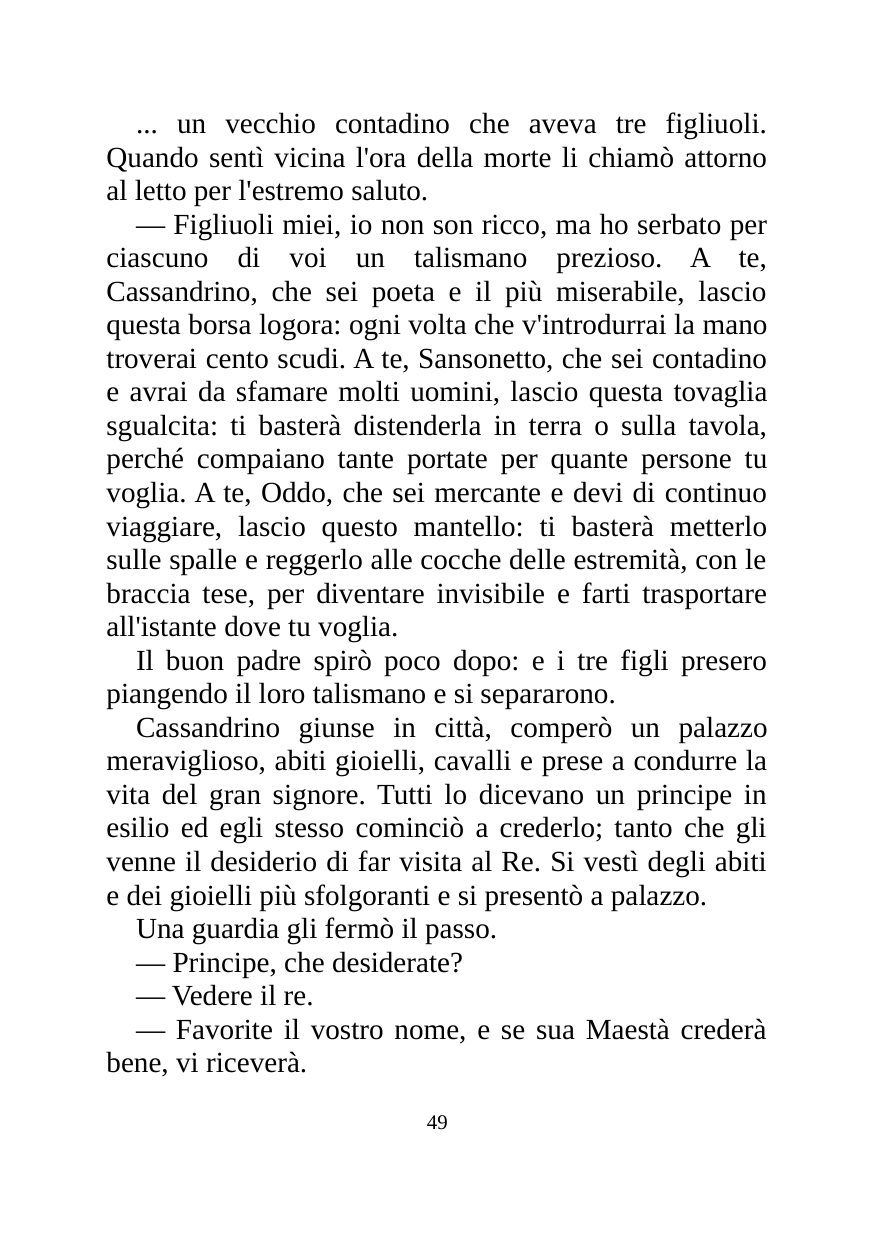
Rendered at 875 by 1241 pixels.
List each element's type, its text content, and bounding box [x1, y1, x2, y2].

text Cassandrino giunse in città, comperò un palazzo meraviglioso, abiti gioielli, cavalli e prese a condurre la vita del gran signore. Tutti lo dicevano un principe in esilio ed egli stesso cominciò a crederlo; tanto che gli venne il desiderio di far visita al Re. Si vestì degli abiti e dei gioielli più sfolgoranti e si presentò a palazzo. [106, 710, 768, 911]
text — Vedere il re. [106, 978, 768, 1012]
text Una guardia gli fermò il passo. [106, 911, 768, 945]
text — Favorite il vostro nome, e se sua Maestà crederà bene, vi riceverà. [106, 1012, 768, 1079]
text — Principe, che desiderate? [106, 945, 768, 978]
text — Figliuoli miei, io non son ricco, ma ho serbato per ciascuno di voi un talismano prezioso. A te, Cassandrino, che sei poeta e il più miserabile, lascio questa borsa logora: ogni volta che v'introdurrai la mano troverai cento scudi. A te, Sansonetto, che sei contadino e avrai da sfamare molti uomini, lascio questa tovaglia sgualcita: ti basterà distenderla in terra o sulla tavola, perché compaiano tante portate per quante persone tu voglia. A te, Oddo, che sei mercante e devi di continuo viaggiare, lascio questo mantello: ti basterà metterlo sulle spalle e reggerlo alle cocche delle estremità, con le braccia tese, per diventare invisibile e farti trasportare all'istante dove tu voglia. [106, 207, 768, 643]
text ... un vecchio contadino che aveva tre figliuoli. Quando sentì vicina l'ora della morte li chiamò attorno al letto per l'estremo saluto. [106, 106, 768, 207]
text Il buon padre spirò poco dopo: e i tre figli presero piangendo il loro talismano e si separarono. [106, 643, 768, 710]
